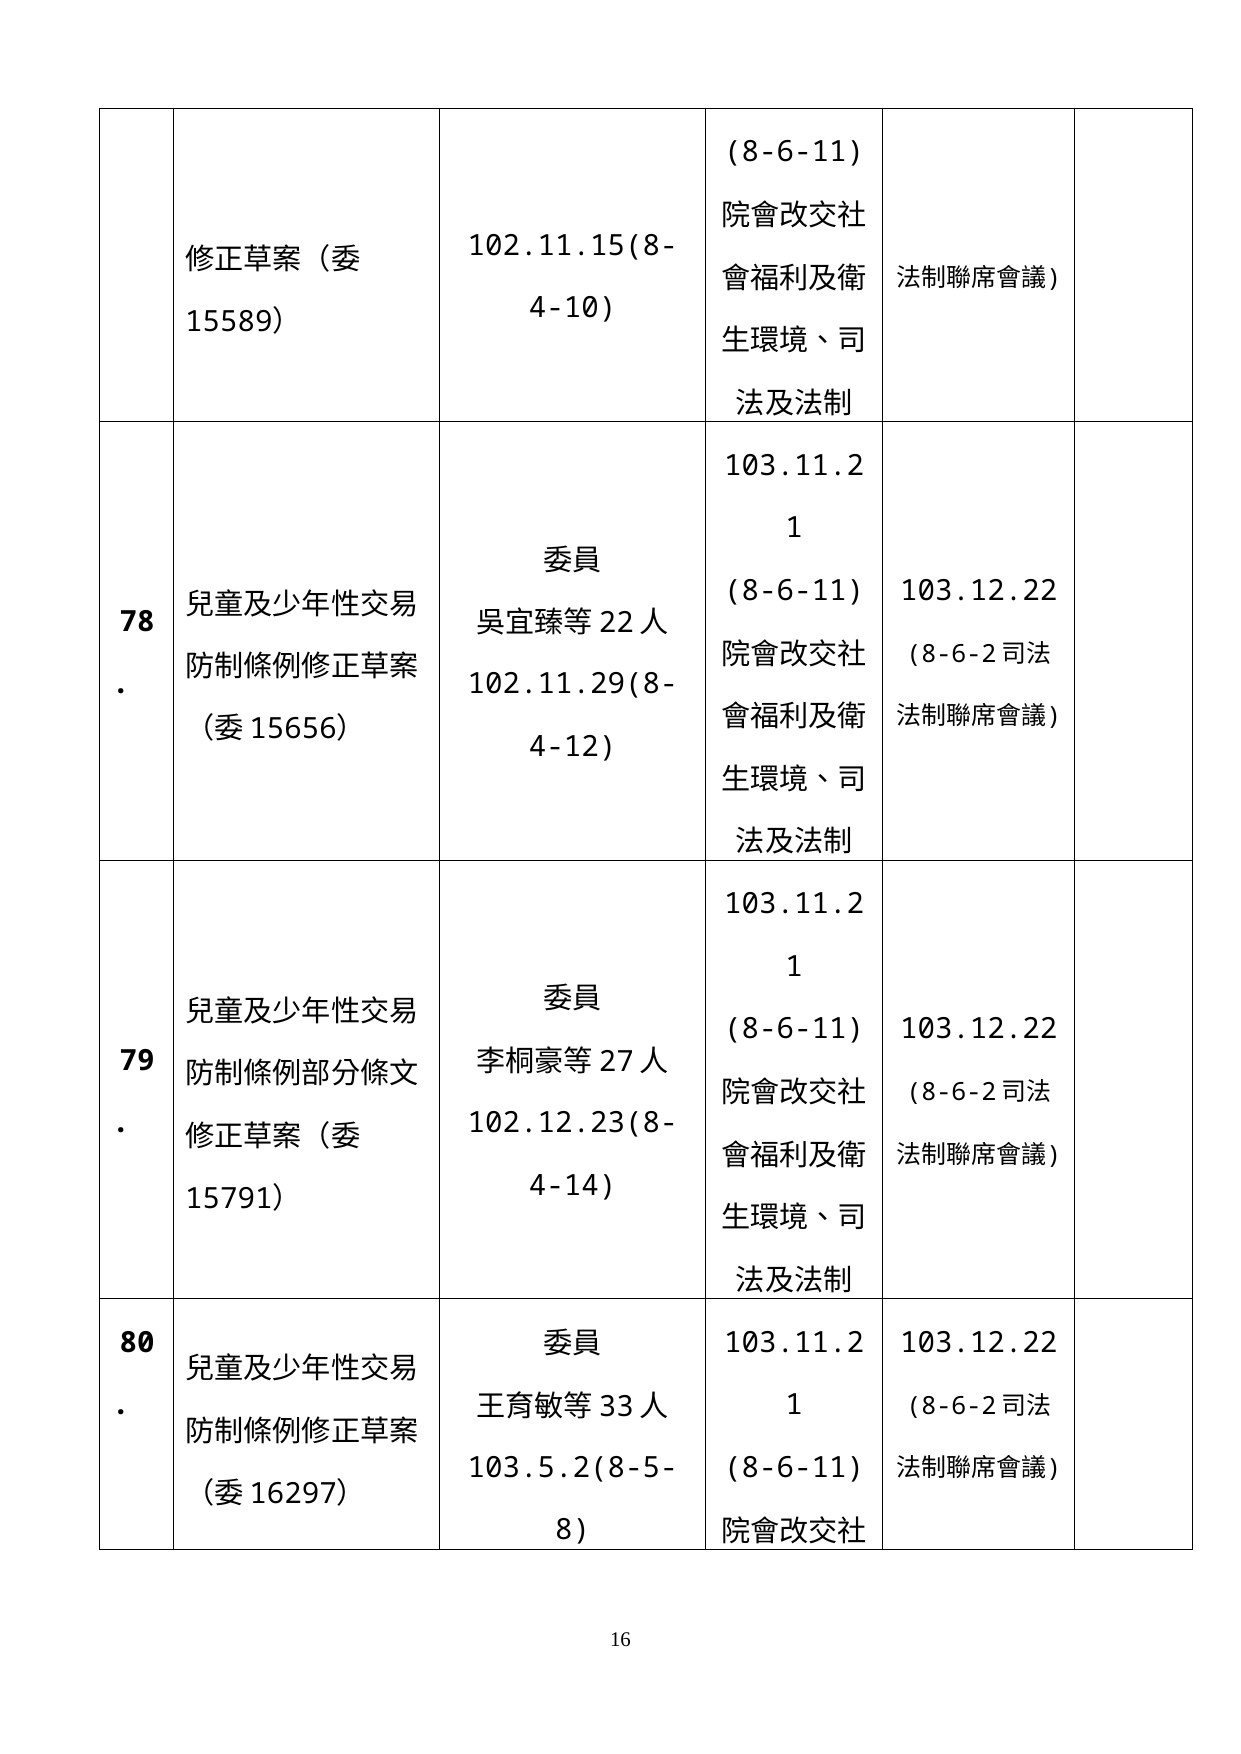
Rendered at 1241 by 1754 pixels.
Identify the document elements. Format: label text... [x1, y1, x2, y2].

table_cell 兒童及少年性交易防制條例修正草案（委16297） [174, 1299, 439, 1549]
table_cell 委員 吳宜臻等22人102.11.29(8-4-12) [440, 422, 705, 860]
table_cell [100, 109, 173, 421]
table_cell 兒童及少年性交易防制條例部分條文修正草案（委15791） [174, 861, 439, 1298]
table_cell [1075, 1299, 1192, 1549]
table_cell 103.11.21 (8-6-11) 院會改交社 [706, 1299, 882, 1549]
table_cell [100, 861, 173, 1298]
table_cell 103.12.22 (8-6-2司法法制聯席會議) [883, 422, 1074, 860]
table_cell 103.12.22 (8-6-2司法法制聯席會議) [883, 1299, 1074, 1549]
table_cell 103.11.21 (8-6-11) 院會改交社會福利及衛生環境、司法及法制 [706, 422, 882, 860]
table_cell 103.11.21 (8-6-11) 院會改交社會福利及衛生環境、司法及法制 [706, 861, 882, 1298]
table_cell [100, 1299, 173, 1549]
table_cell [1075, 109, 1192, 421]
table_cell 委員 李桐豪等27人102.12.23(8-4-14) [440, 861, 705, 1298]
table_cell [100, 422, 173, 860]
table_cell 委員 王育敏等33人103.5.2(8-5-8) [440, 1299, 705, 1549]
table_cell [1075, 422, 1192, 860]
table_cell 修正草案（委15589） [174, 109, 439, 421]
table_cell 102.11.15(8-4-10) [440, 109, 705, 421]
table_cell 兒童及少年性交易防制條例修正草案（委15656） [174, 422, 439, 860]
table_cell 103.12.22 (8-6-2司法法制聯席會議) [883, 861, 1074, 1298]
table_cell [1075, 861, 1192, 1298]
table_cell (8-6-11) 院會改交社會福利及衛生環境、司法及法制 [706, 109, 882, 421]
table_cell 法制聯席會議) [883, 109, 1074, 421]
